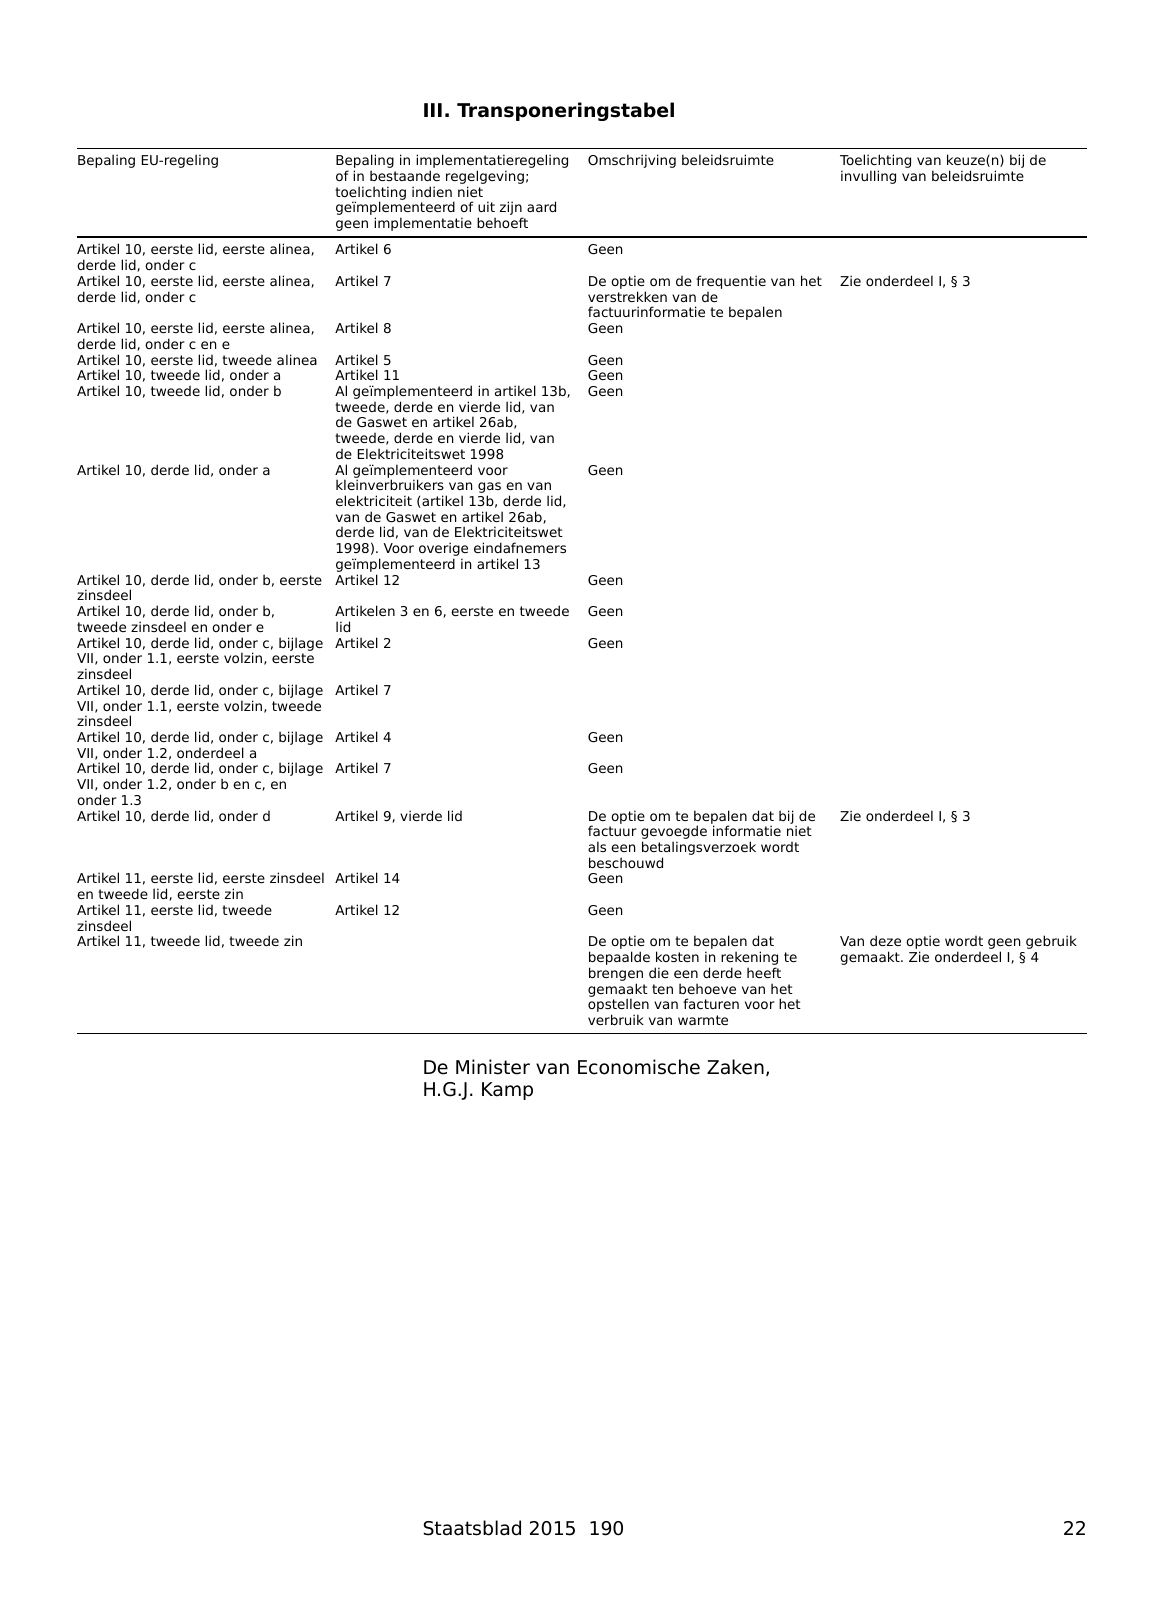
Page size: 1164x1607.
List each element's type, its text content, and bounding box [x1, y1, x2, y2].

table_cell De optie om de frequentie van het verstrekken van de factuurinformatie te bepalen [582, 274, 834, 321]
table_cell Artikel 8 [329, 321, 582, 352]
table_header Bepaling in implementatieregeling of in bestaande regelgeving; toelichting indien niet geïmplementeerd of uit zijn aard geen implementatie behoeft [329, 149, 582, 236]
table_cell [834, 761, 1087, 808]
table_cell Geen [582, 761, 834, 808]
table_cell De optie om te bepalen dat bij de factuur gevoegde informatie niet als een betalingsverzoek wordt beschouwd [582, 809, 834, 871]
table_cell [834, 573, 1087, 604]
table_cell Al geïmplementeerd in artikel 13b, tweede, derde en vierde lid, van de Gaswet en artikel 26ab, tweede, derde en vierde lid, van de Elektriciteitswet 1998 [329, 384, 582, 462]
table_cell Geen [582, 604, 834, 635]
table_cell Al geïmplementeerd voor kleinverbruikers van gas en van elektriciteit (artikel 13b, derde lid, van de Gaswet en artikel 26ab, derde lid, van de Elektriciteitswet 1998). Voor overige eindafnemers geïmplementeerd in artikel 13 [329, 463, 582, 572]
table_cell Artikel 14 [329, 871, 582, 903]
table_header Omschrijving beleidsruimte [582, 149, 834, 236]
table_cell Geen [582, 368, 834, 384]
text De Minister van Economische Zaken, H.G.J. Kamp [422, 1057, 1087, 1101]
table_cell Geen [582, 384, 834, 462]
table_cell Artikel 10, derde lid, onder c, bijlage VII, onder 1.2, onder b en c, en onder 1.3 [77, 761, 329, 808]
table_cell Geen [582, 238, 834, 274]
table_cell [834, 604, 1087, 635]
table_cell [834, 871, 1087, 903]
table_cell Geen [582, 871, 834, 903]
table_cell [834, 635, 1087, 683]
table_cell De optie om te bepalen dat bepaalde kosten in rekening te brengen die een derde heeft gemaakt ten behoeve van het opstellen van facturen voor het verbruik van warmte [582, 934, 834, 1033]
table_cell [834, 384, 1087, 462]
table_cell Artikel 11, eerste lid, eerste zinsdeel en tweede lid, eerste zin [77, 871, 329, 903]
table_cell Artikel 2 [329, 635, 582, 683]
table_cell [329, 934, 582, 1033]
table_cell Geen [582, 321, 834, 352]
table_cell Geen [582, 352, 834, 368]
table_cell Artikel 11, tweede lid, tweede zin [77, 934, 329, 1033]
table_cell Artikel 10, derde lid, onder a [77, 463, 329, 572]
table_cell Artikel 10, eerste lid, eerste alinea, derde lid, onder c en e [77, 321, 329, 352]
table_cell Artikel 7 [329, 683, 582, 730]
table_cell Artikel 10, derde lid, onder c, bijlage VII, onder 1.1, eerste volzin, tweede zinsdeel [77, 683, 329, 730]
table_cell Artikel 10, derde lid, onder b, eerste zinsdeel [77, 573, 329, 604]
table_cell Geen [582, 903, 834, 934]
table_cell Geen [582, 730, 834, 761]
table_header Bepaling EU-regeling [77, 149, 329, 236]
table_cell [834, 463, 1087, 572]
table_cell Artikel 6 [329, 238, 582, 274]
table_header Toelichting van keuze(n) bij de invulling van beleidsruimte [834, 149, 1087, 236]
table_cell [834, 238, 1087, 274]
table_cell Van deze optie wordt geen gebruik gemaakt. Zie onderdeel I, § 4 [834, 934, 1087, 1033]
table_cell Artikel 5 [329, 352, 582, 368]
table_cell [834, 321, 1087, 352]
table_cell Artikel 7 [329, 274, 582, 321]
table_cell Artikel 10, derde lid, onder d [77, 809, 329, 871]
table_cell Zie onderdeel I, § 3 [834, 274, 1087, 321]
table_cell [834, 683, 1087, 730]
subtitle III. Transponeringstabel [422, 100, 1087, 122]
table_cell Artikel 11 [329, 368, 582, 384]
table_cell Artikel 10, derde lid, onder c, bijlage VII, onder 1.1, eerste volzin, eerste zinsdeel [77, 635, 329, 683]
table_cell Geen [582, 635, 834, 683]
table_cell Artikel 10, tweede lid, onder b [77, 384, 329, 462]
table_cell [834, 730, 1087, 761]
table_cell Zie onderdeel I, § 3 [834, 809, 1087, 871]
table_cell Artikel 10, eerste lid, eerste alinea, derde lid, onder c [77, 238, 329, 274]
table_cell Artikel 10, tweede lid, onder a [77, 368, 329, 384]
table_cell Artikel 10, eerste lid, tweede alinea [77, 352, 329, 368]
table_cell [834, 368, 1087, 384]
table_cell Artikel 7 [329, 761, 582, 808]
table_cell Artikel 12 [329, 903, 582, 934]
table_cell Geen [582, 463, 834, 572]
table_cell [834, 352, 1087, 368]
table_cell Artikel 10, derde lid, onder c, bijlage VII, onder 1.2, onderdeel a [77, 730, 329, 761]
table_cell Artikel 10, eerste lid, eerste alinea, derde lid, onder c [77, 274, 329, 321]
table_cell Artikel 12 [329, 573, 582, 604]
table_cell Artikel 4 [329, 730, 582, 761]
table_cell Artikel 10, derde lid, onder b, tweede zinsdeel en onder e [77, 604, 329, 635]
table_cell Artikel 11, eerste lid, tweede zinsdeel [77, 903, 329, 934]
table_cell Geen [582, 573, 834, 604]
table_cell [582, 683, 834, 730]
table_cell [834, 903, 1087, 934]
table_cell Artikelen 3 en 6, eerste en tweede lid [329, 604, 582, 635]
table_cell Artikel 9, vierde lid [329, 809, 582, 871]
